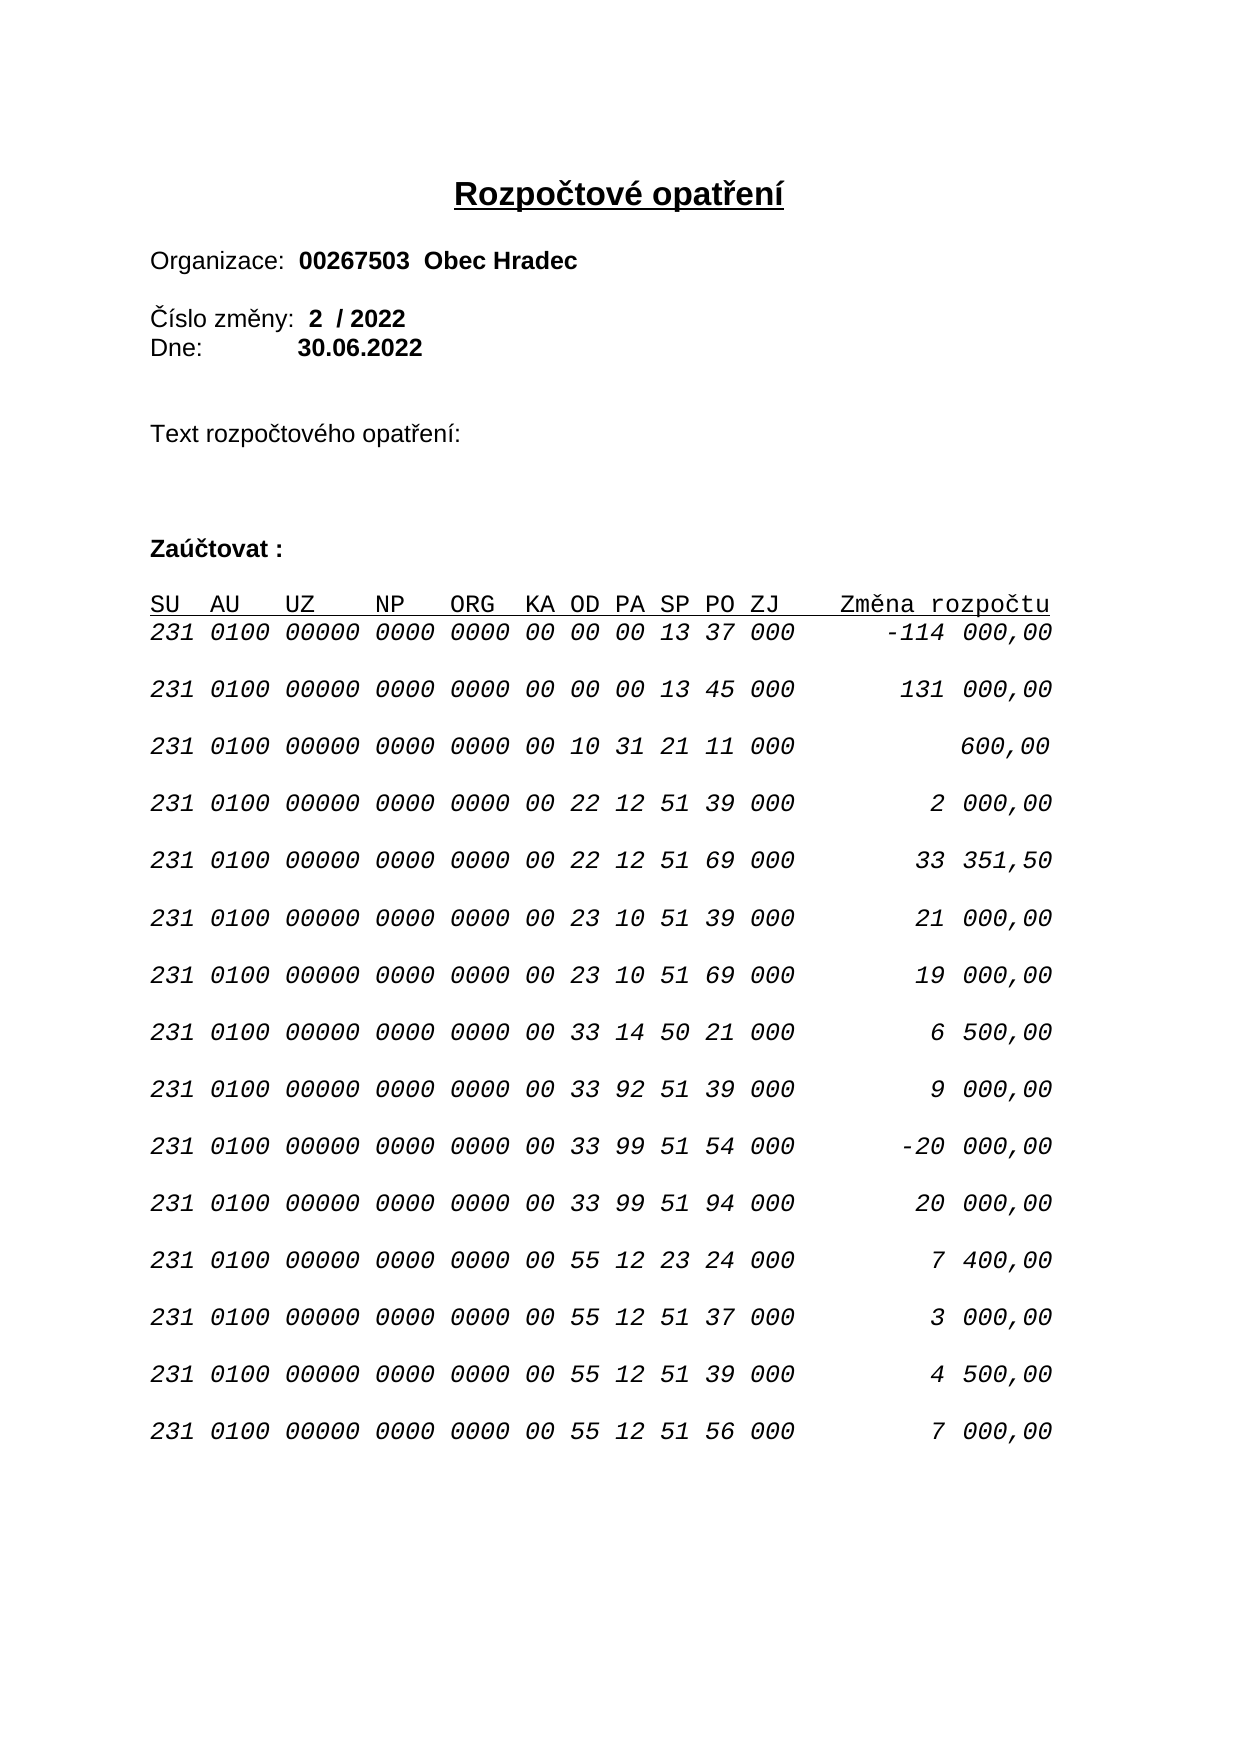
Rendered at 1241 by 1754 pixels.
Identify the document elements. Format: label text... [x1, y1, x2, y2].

text SU AU UZ NP ORG KA OD PA SP PO ZJ Změna rozpočtu [150, 591, 1087, 620]
text 231 0100 00000 0000 0000 00 00 00 13 37 000 -114 000,00 [150, 620, 1087, 648]
text 231 0100 00000 0000 0000 00 55 12 23 24 000 7 400,00 [150, 1248, 1087, 1276]
subtitle Dne: 30.06.2022 [150, 333, 1087, 361]
text 231 0100 00000 0000 0000 00 10 31 21 11 000 600,00 [150, 734, 1087, 762]
text 231 0100 00000 0000 0000 00 33 99 51 54 000 -20 000,00 [150, 1133, 1087, 1162]
subtitle Rozpočtové opatření [150, 174, 1087, 213]
subtitle Zaúčtovat : [150, 534, 1087, 563]
subtitle Organizace: 00267503 Obec Hradec [150, 242, 1087, 275]
text 231 0100 00000 0000 0000 00 23 10 51 39 000 21 000,00 [150, 905, 1087, 933]
text 231 0100 00000 0000 0000 00 00 00 13 45 000 131 000,00 [150, 677, 1087, 705]
text Text rozpočtového opatření: [150, 419, 1087, 448]
text 231 0100 00000 0000 0000 00 33 99 51 94 000 20 000,00 [150, 1191, 1087, 1219]
text 231 0100 00000 0000 0000 00 33 14 50 21 000 6 500,00 [150, 1019, 1087, 1048]
text 231 0100 00000 0000 0000 00 55 12 51 39 000 4 500,00 [150, 1362, 1087, 1390]
text 231 0100 00000 0000 0000 00 23 10 51 69 000 19 000,00 [150, 962, 1087, 991]
text 231 0100 00000 0000 0000 00 55 12 51 37 000 3 000,00 [150, 1305, 1087, 1333]
text 231 0100 00000 0000 0000 00 22 12 51 69 000 33 351,50 [150, 848, 1087, 876]
subtitle Číslo změny: 2 / 2022 [150, 304, 1087, 333]
text 231 0100 00000 0000 0000 00 33 92 51 39 000 9 000,00 [150, 1076, 1087, 1105]
text 231 0100 00000 0000 0000 00 55 12 51 56 000 7 000,00 [150, 1419, 1087, 1447]
text 231 0100 00000 0000 0000 00 22 12 51 39 000 2 000,00 [150, 791, 1087, 819]
